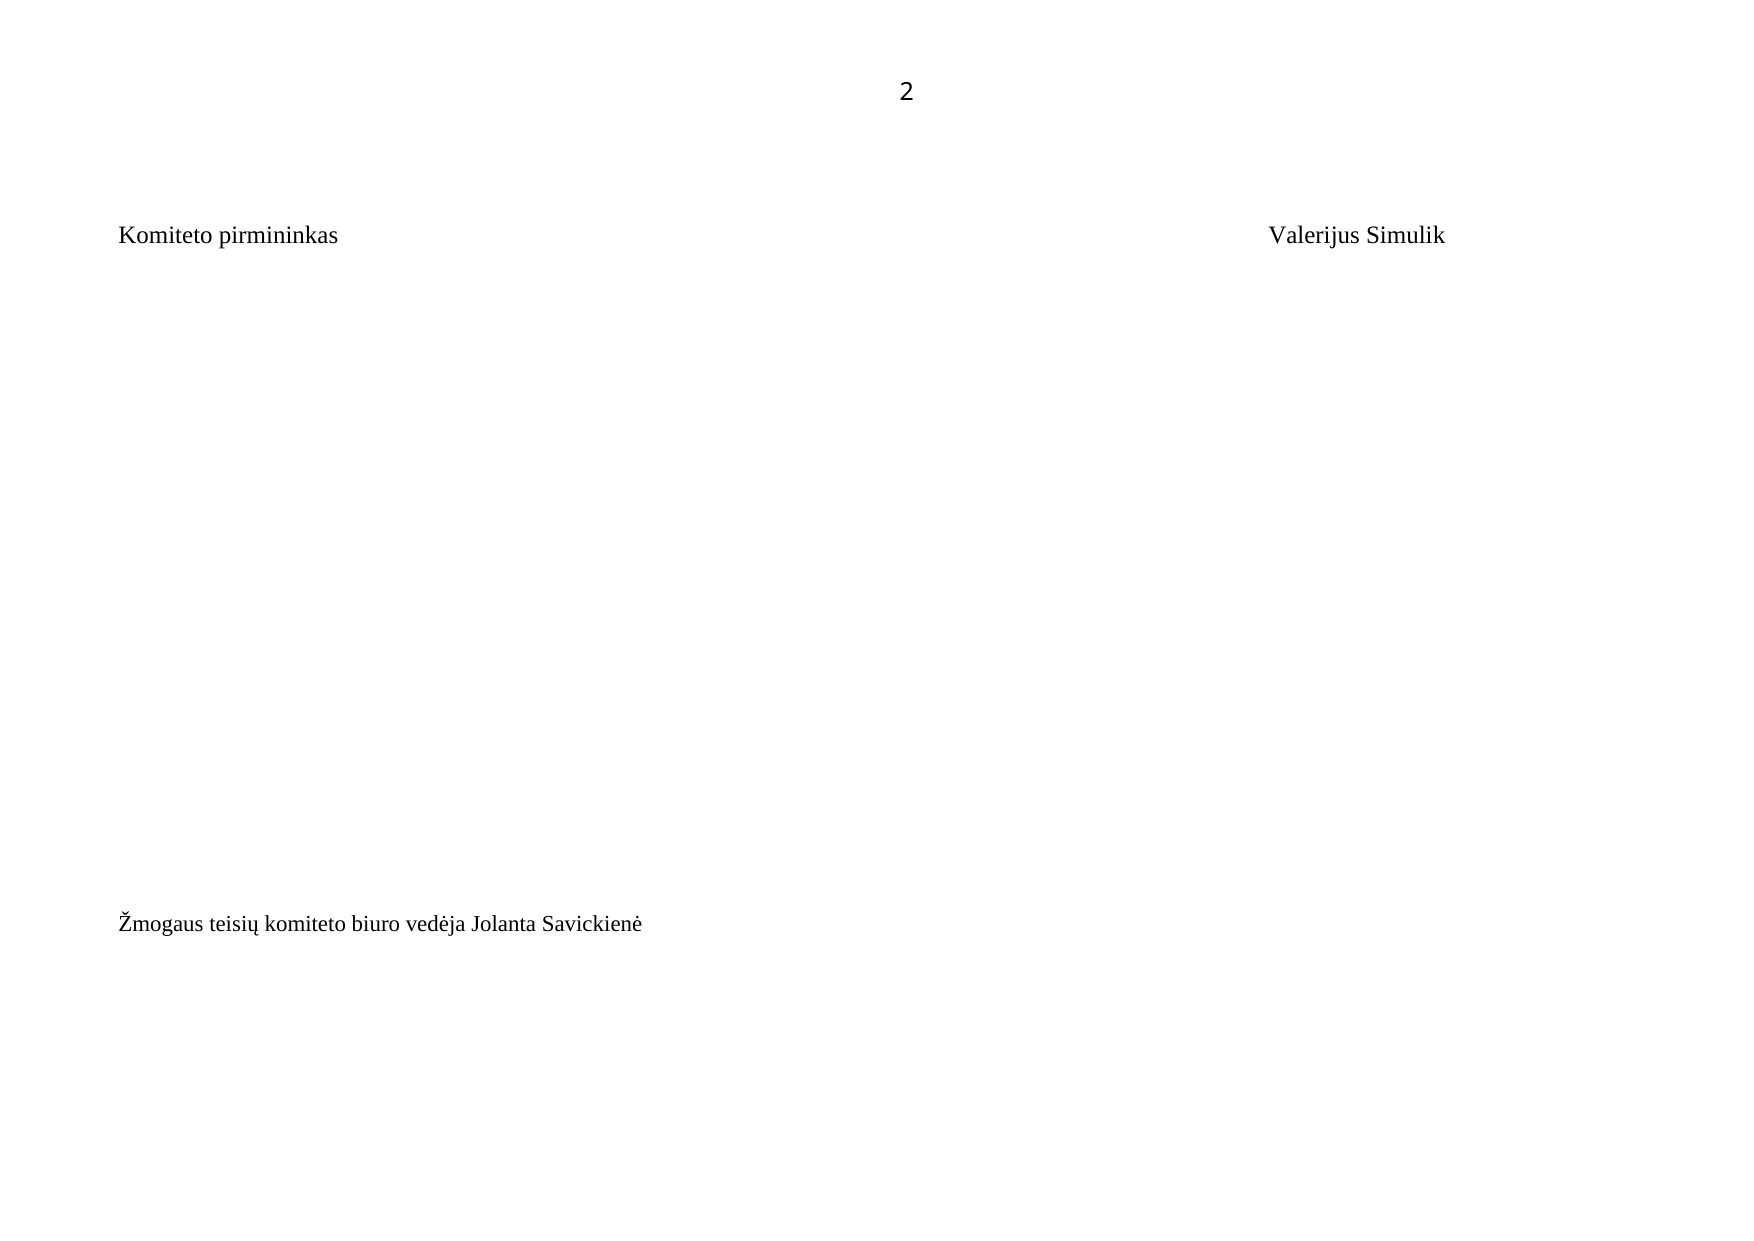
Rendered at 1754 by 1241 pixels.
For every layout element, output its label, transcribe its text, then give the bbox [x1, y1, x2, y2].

text Komiteto pirmininkas Valerijus Simulik [118, 220, 1695, 249]
text Žmogaus teisių komiteto biuro vedėja Jolanta Savickienė [118, 910, 1695, 937]
